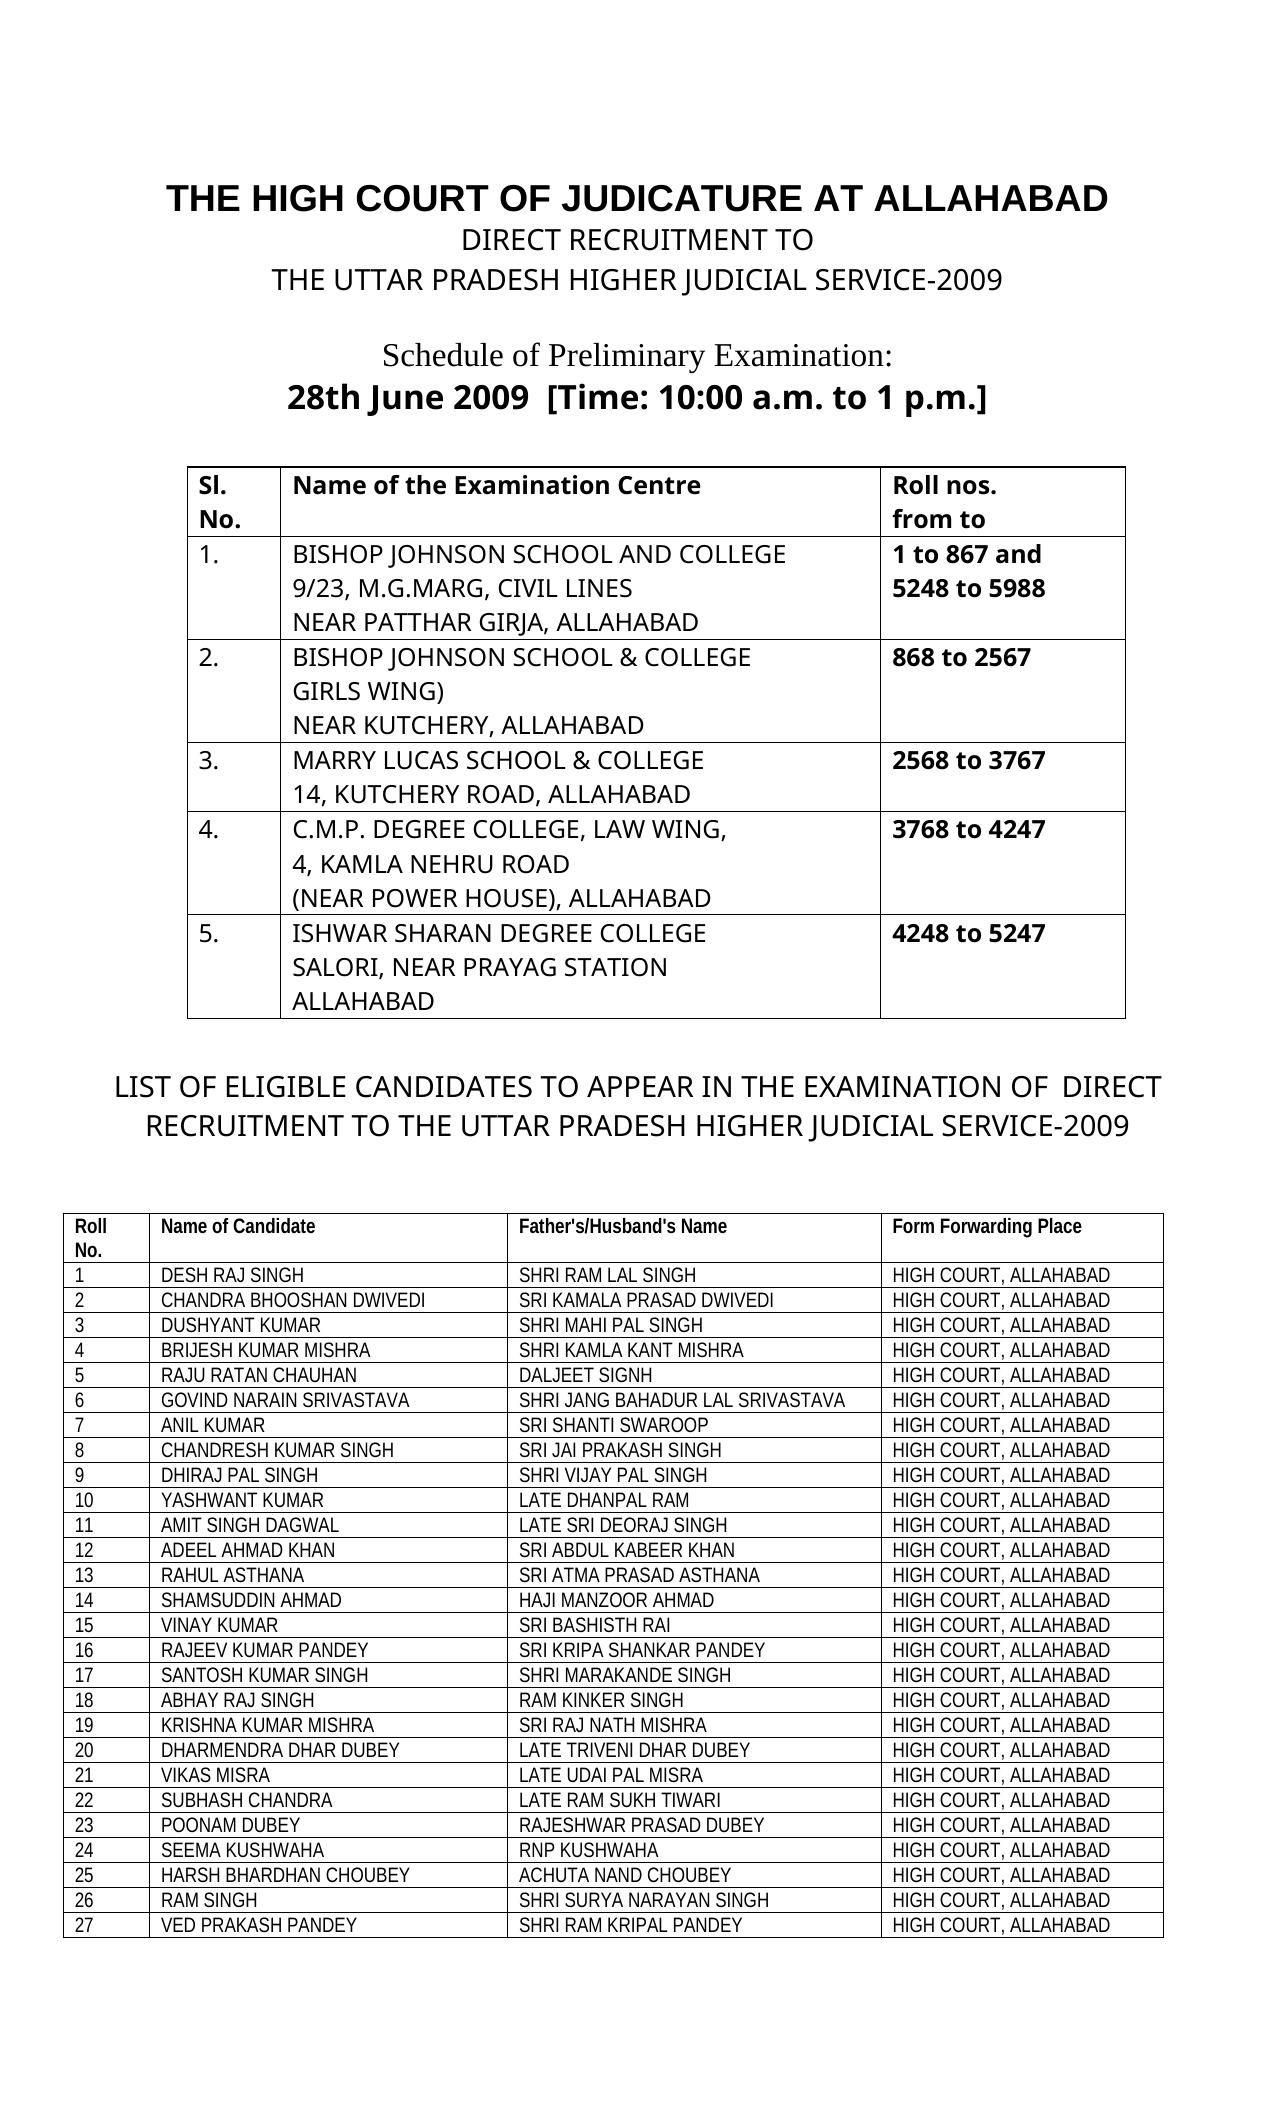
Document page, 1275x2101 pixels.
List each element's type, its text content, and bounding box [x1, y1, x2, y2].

table_cell DHARMENDRA DHAR DUBEY [150, 1738, 507, 1762]
table_cell 4 [64, 1338, 149, 1362]
table_cell BISHOP JOHNSON SCHOOL AND COLLEGE 9/23, M.G.MARG, CIVIL LINES NEAR PATTHAR GIRJA, ALLAHABAD [281, 537, 880, 639]
table_cell HIGH COURT, ALLAHABAD [882, 1313, 1163, 1337]
table_cell HIGH COURT, ALLAHABAD [882, 1888, 1163, 1912]
table_cell HIGH COURT, ALLAHABAD [882, 1513, 1163, 1537]
table_cell HIGH COURT, ALLAHABAD [882, 1738, 1163, 1762]
table_cell SEEMA KUSHWAHA [150, 1838, 507, 1862]
table_cell 1 [64, 1263, 149, 1287]
table_cell RAJEEV KUMAR PANDEY [150, 1638, 507, 1662]
table_cell ANIL KUMAR [150, 1413, 507, 1437]
table_cell C.M.P. DEGREE COLLEGE, LAW WING, 4, KAMLA NEHRU ROAD (NEAR POWER HOUSE), ALLAHABAD [281, 812, 880, 914]
table_cell BISHOP JOHNSON SCHOOL & COLLEGE GIRLS WING) NEAR KUTCHERY, ALLAHABAD [281, 640, 880, 742]
table_cell RAHUL ASTHANA [150, 1563, 507, 1587]
table_cell HIGH COURT, ALLAHABAD [882, 1688, 1163, 1712]
table_cell 868 to 2567 [881, 640, 1125, 742]
table_cell 3 [64, 1313, 149, 1337]
table_cell 13 [64, 1563, 149, 1587]
table_cell RAJU RATAN CHAUHAN [150, 1363, 507, 1387]
table_cell LATE SRI DEORAJ SINGH [508, 1513, 881, 1537]
table_cell HIGH COURT, ALLAHABAD [882, 1913, 1163, 1937]
table_cell HIGH COURT, ALLAHABAD [882, 1713, 1163, 1737]
table_cell ACHUTA NAND CHOUBEY [508, 1863, 881, 1887]
table_header Roll nos. from to [881, 468, 1125, 536]
table_cell 22 [64, 1788, 149, 1812]
table_cell MARRY LUCAS SCHOOL & COLLEGE 14, KUTCHERY ROAD, ALLAHABAD [281, 743, 880, 811]
table_cell DALJEET SIGNH [508, 1363, 881, 1387]
table_cell 9 [64, 1463, 149, 1487]
table_cell DUSHYANT KUMAR [150, 1313, 507, 1337]
table_cell 5. [188, 915, 280, 1018]
table_cell 16 [64, 1638, 149, 1662]
table_cell HIGH COURT, ALLAHABAD [882, 1438, 1163, 1462]
table_cell 14 [64, 1588, 149, 1612]
table_cell SRI JAI PRAKASH SINGH [508, 1438, 881, 1462]
table_cell 1 to 867 and 5248 to 5988 [881, 537, 1125, 639]
table_cell 21 [64, 1763, 149, 1787]
table_cell 15 [64, 1613, 149, 1637]
table_cell SHRI KAMLA KANT MISHRA [508, 1338, 881, 1362]
table_cell 7 [64, 1413, 149, 1437]
table_cell 17 [64, 1663, 149, 1687]
text Schedule of Preliminary Examination: [75, 337, 1200, 374]
table_cell HIGH COURT, ALLAHABAD [882, 1863, 1163, 1887]
table_cell 2568 to 3767 [881, 743, 1125, 811]
table_cell CHANDRA BHOOSHAN DWIVEDI [150, 1288, 507, 1312]
table_cell 3. [188, 743, 280, 811]
table_cell VIKAS MISRA [150, 1763, 507, 1787]
table_cell HIGH COURT, ALLAHABAD [882, 1488, 1163, 1512]
table_cell SUBHASH CHANDRA [150, 1788, 507, 1812]
table_cell ADEEL AHMAD KHAN [150, 1538, 507, 1562]
table_cell RAJESHWAR PRASAD DUBEY [508, 1813, 881, 1837]
table_cell BRIJESH KUMAR MISHRA [150, 1338, 507, 1362]
table_cell 23 [64, 1813, 149, 1837]
table_cell 1. [188, 537, 280, 639]
table_cell SRI BASHISTH RAI [508, 1613, 881, 1637]
table_cell SHAMSUDDIN AHMAD [150, 1588, 507, 1612]
table_cell SHRI JANG BAHADUR LAL SRIVASTAVA [508, 1388, 881, 1412]
table_cell 10 [64, 1488, 149, 1512]
table_cell ABHAY RAJ SINGH [150, 1688, 507, 1712]
text 28th June 2009 [Time: 10:00 a.m. to 1 p.m.] [75, 374, 1200, 419]
table_cell 4. [188, 812, 280, 914]
table_cell HIGH COURT, ALLAHABAD [882, 1463, 1163, 1487]
table_cell RNP KUSHWAHA [508, 1838, 881, 1862]
table_cell HIGH COURT, ALLAHABAD [882, 1388, 1163, 1412]
table_cell HIGH COURT, ALLAHABAD [882, 1788, 1163, 1812]
table_cell VINAY KUMAR [150, 1613, 507, 1637]
table_cell HIGH COURT, ALLAHABAD [882, 1763, 1163, 1787]
table_cell HIGH COURT, ALLAHABAD [882, 1613, 1163, 1637]
table_cell HIGH COURT, ALLAHABAD [882, 1338, 1163, 1362]
table_cell HAJI MANZOOR AHMAD [508, 1588, 881, 1612]
table_cell SRI SHANTI SWAROOP [508, 1413, 881, 1437]
table_cell HARSH BHARDHAN CHOUBEY [150, 1863, 507, 1887]
table_cell SHRI VIJAY PAL SINGH [508, 1463, 881, 1487]
table_cell LATE UDAI PAL MISRA [508, 1763, 881, 1787]
table_cell SRI ABDUL KABEER KHAN [508, 1538, 881, 1562]
table_header Name of the Examination Centre [281, 468, 880, 536]
table_cell 20 [64, 1738, 149, 1762]
table_cell 27 [64, 1913, 149, 1937]
table_cell 19 [64, 1713, 149, 1737]
table_header Roll No. [64, 1214, 149, 1262]
table_cell RAM SINGH [150, 1888, 507, 1912]
table_cell 12 [64, 1538, 149, 1562]
table_cell 24 [64, 1838, 149, 1862]
table_header Form Forwarding Place [882, 1214, 1163, 1262]
table_cell AMIT SINGH DAGWAL [150, 1513, 507, 1537]
table_cell SHRI RAM LAL SINGH [508, 1263, 881, 1287]
table_cell RAM KINKER SINGH [508, 1688, 881, 1712]
table_cell SHRI MARAKANDE SINGH [508, 1663, 881, 1687]
text THE UTTAR PRADESH HIGHER JUDICIAL SERVICE-2009 [75, 259, 1200, 299]
table_cell GOVIND NARAIN SRIVASTAVA [150, 1388, 507, 1412]
table_cell HIGH COURT, ALLAHABAD [882, 1588, 1163, 1612]
table_cell HIGH COURT, ALLAHABAD [882, 1538, 1163, 1562]
table_cell SRI KAMALA PRASAD DWIVEDI [508, 1288, 881, 1312]
table_cell 6 [64, 1388, 149, 1412]
table_cell LATE TRIVENI DHAR DUBEY [508, 1738, 881, 1762]
table_cell SHRI MAHI PAL SINGH [508, 1313, 881, 1337]
table_cell SANTOSH KUMAR SINGH [150, 1663, 507, 1687]
table_cell LATE DHANPAL RAM [508, 1488, 881, 1512]
table_cell 2 [64, 1288, 149, 1312]
table_cell ISHWAR SHARAN DEGREE COLLEGE SALORI, NEAR PRAYAG STATION ALLAHABAD [281, 915, 880, 1018]
table_cell CHANDRESH KUMAR SINGH [150, 1438, 507, 1462]
table_cell SRI KRIPA SHANKAR PANDEY [508, 1638, 881, 1662]
table_cell 25 [64, 1863, 149, 1887]
table_cell POONAM DUBEY [150, 1813, 507, 1837]
table_cell LATE RAM SUKH TIWARI [508, 1788, 881, 1812]
table_cell 18 [64, 1688, 149, 1712]
table_cell SRI ATMA PRASAD ASTHANA [508, 1563, 881, 1587]
table_cell HIGH COURT, ALLAHABAD [882, 1563, 1163, 1587]
table_cell 11 [64, 1513, 149, 1537]
text LIST OF ELIGIBLE CANDIDATES TO APPEAR IN THE EXAMINATION OF DIRECT RECRUITMENT TO THE UTTAR PRADESH HIGHER JUDICIAL SERVICE-2009 [75, 1066, 1200, 1145]
table_cell SHRI SURYA NARAYAN SINGH [508, 1888, 881, 1912]
table_cell SRI RAJ NATH MISHRA [508, 1713, 881, 1737]
table_cell HIGH COURT, ALLAHABAD [882, 1663, 1163, 1687]
table_cell HIGH COURT, ALLAHABAD [882, 1838, 1163, 1862]
table_cell HIGH COURT, ALLAHABAD [882, 1638, 1163, 1662]
table_cell DESH RAJ SINGH [150, 1263, 507, 1287]
table_cell VED PRAKASH PANDEY [150, 1913, 507, 1937]
text DIRECT RECRUITMENT TO [75, 219, 1200, 259]
table_cell HIGH COURT, ALLAHABAD [882, 1363, 1163, 1387]
table_cell DHIRAJ PAL SINGH [150, 1463, 507, 1487]
table_header Father's/Husband's Name [508, 1214, 881, 1262]
table_header Name of Candidate [150, 1214, 507, 1262]
table_header Sl. No. [188, 468, 280, 536]
table_cell 8 [64, 1438, 149, 1462]
table_cell 26 [64, 1888, 149, 1912]
table_cell HIGH COURT, ALLAHABAD [882, 1413, 1163, 1437]
table_cell YASHWANT KUMAR [150, 1488, 507, 1512]
table_cell 2. [188, 640, 280, 742]
table_cell HIGH COURT, ALLAHABAD [882, 1288, 1163, 1312]
table_cell SHRI RAM KRIPAL PANDEY [508, 1913, 881, 1937]
table_cell HIGH COURT, ALLAHABAD [882, 1263, 1163, 1287]
table_cell 4248 to 5247 [881, 915, 1125, 1018]
text THE HIGH COURT OF JUDICATURE AT ALLAHABAD [75, 178, 1200, 219]
table_cell KRISHNA KUMAR MISHRA [150, 1713, 507, 1737]
table_cell HIGH COURT, ALLAHABAD [882, 1813, 1163, 1837]
table_cell 5 [64, 1363, 149, 1387]
table_cell 3768 to 4247 [881, 812, 1125, 914]
